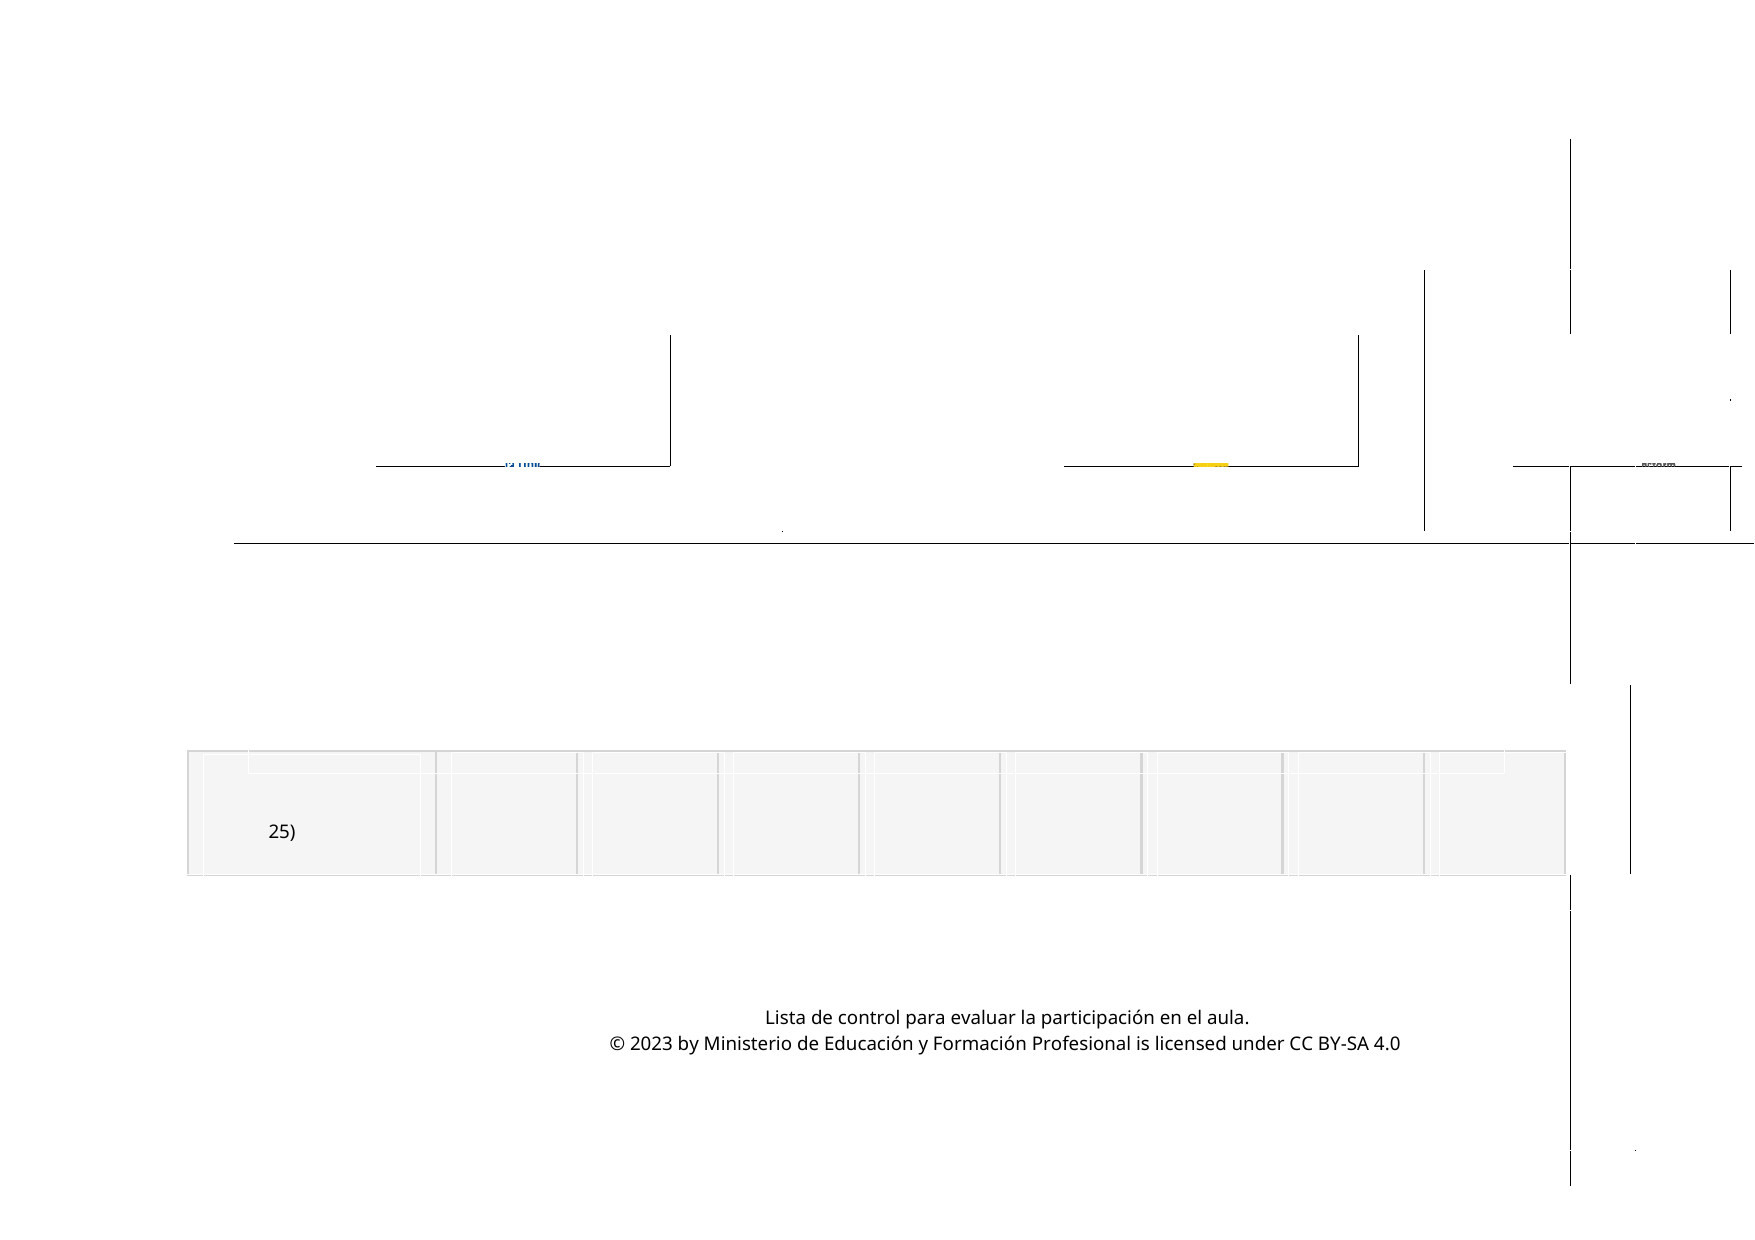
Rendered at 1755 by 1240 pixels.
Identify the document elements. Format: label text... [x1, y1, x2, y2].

table_cell [584, 774, 592, 874]
table_cell [1158, 753, 1281, 773]
table_cell [1289, 752, 1298, 773]
table_cell [1001, 774, 1006, 874]
table_cell [593, 753, 717, 773]
table_cell [1007, 752, 1015, 773]
table_cell [1431, 774, 1439, 874]
table_cell [249, 752, 435, 773]
table_cell [1007, 774, 1015, 874]
table_cell [866, 774, 874, 874]
table_cell [1440, 753, 1504, 773]
table_cell [1158, 774, 1281, 874]
table_cell [1148, 752, 1157, 773]
table_cell [1425, 753, 1430, 773]
table_cell [1431, 752, 1439, 773]
table_cell [578, 753, 583, 773]
table_cell [719, 753, 724, 773]
table_cell [1016, 753, 1140, 773]
table_cell [734, 753, 858, 773]
table_cell [1001, 753, 1006, 773]
table_cell [860, 753, 865, 773]
table_cell [1148, 774, 1157, 874]
table_cell [1425, 774, 1430, 874]
table_cell [1284, 753, 1288, 773]
table_cell [421, 774, 435, 874]
table_cell [189, 752, 248, 874]
table_cell [1143, 774, 1147, 874]
table_cell [866, 752, 874, 773]
table_cell [584, 752, 592, 773]
table_cell [437, 774, 451, 874]
table_cell [452, 774, 576, 874]
table_cell [1299, 753, 1423, 773]
table_cell [875, 774, 999, 874]
table_cell [1440, 753, 1564, 874]
table_cell [578, 774, 583, 874]
table_cell [1016, 774, 1140, 874]
table_cell 25) [204, 755, 420, 874]
table_cell [1299, 774, 1423, 874]
table_cell [725, 774, 733, 874]
table_cell [725, 752, 733, 773]
table_cell [734, 774, 858, 874]
table_cell [1143, 753, 1147, 773]
table_cell [860, 774, 865, 874]
table_cell [437, 752, 451, 773]
table_cell [452, 753, 576, 773]
table_cell [719, 774, 724, 874]
table_cell [1289, 774, 1298, 874]
table_cell [875, 753, 999, 773]
table_cell [1284, 774, 1288, 874]
table_cell [593, 774, 717, 874]
